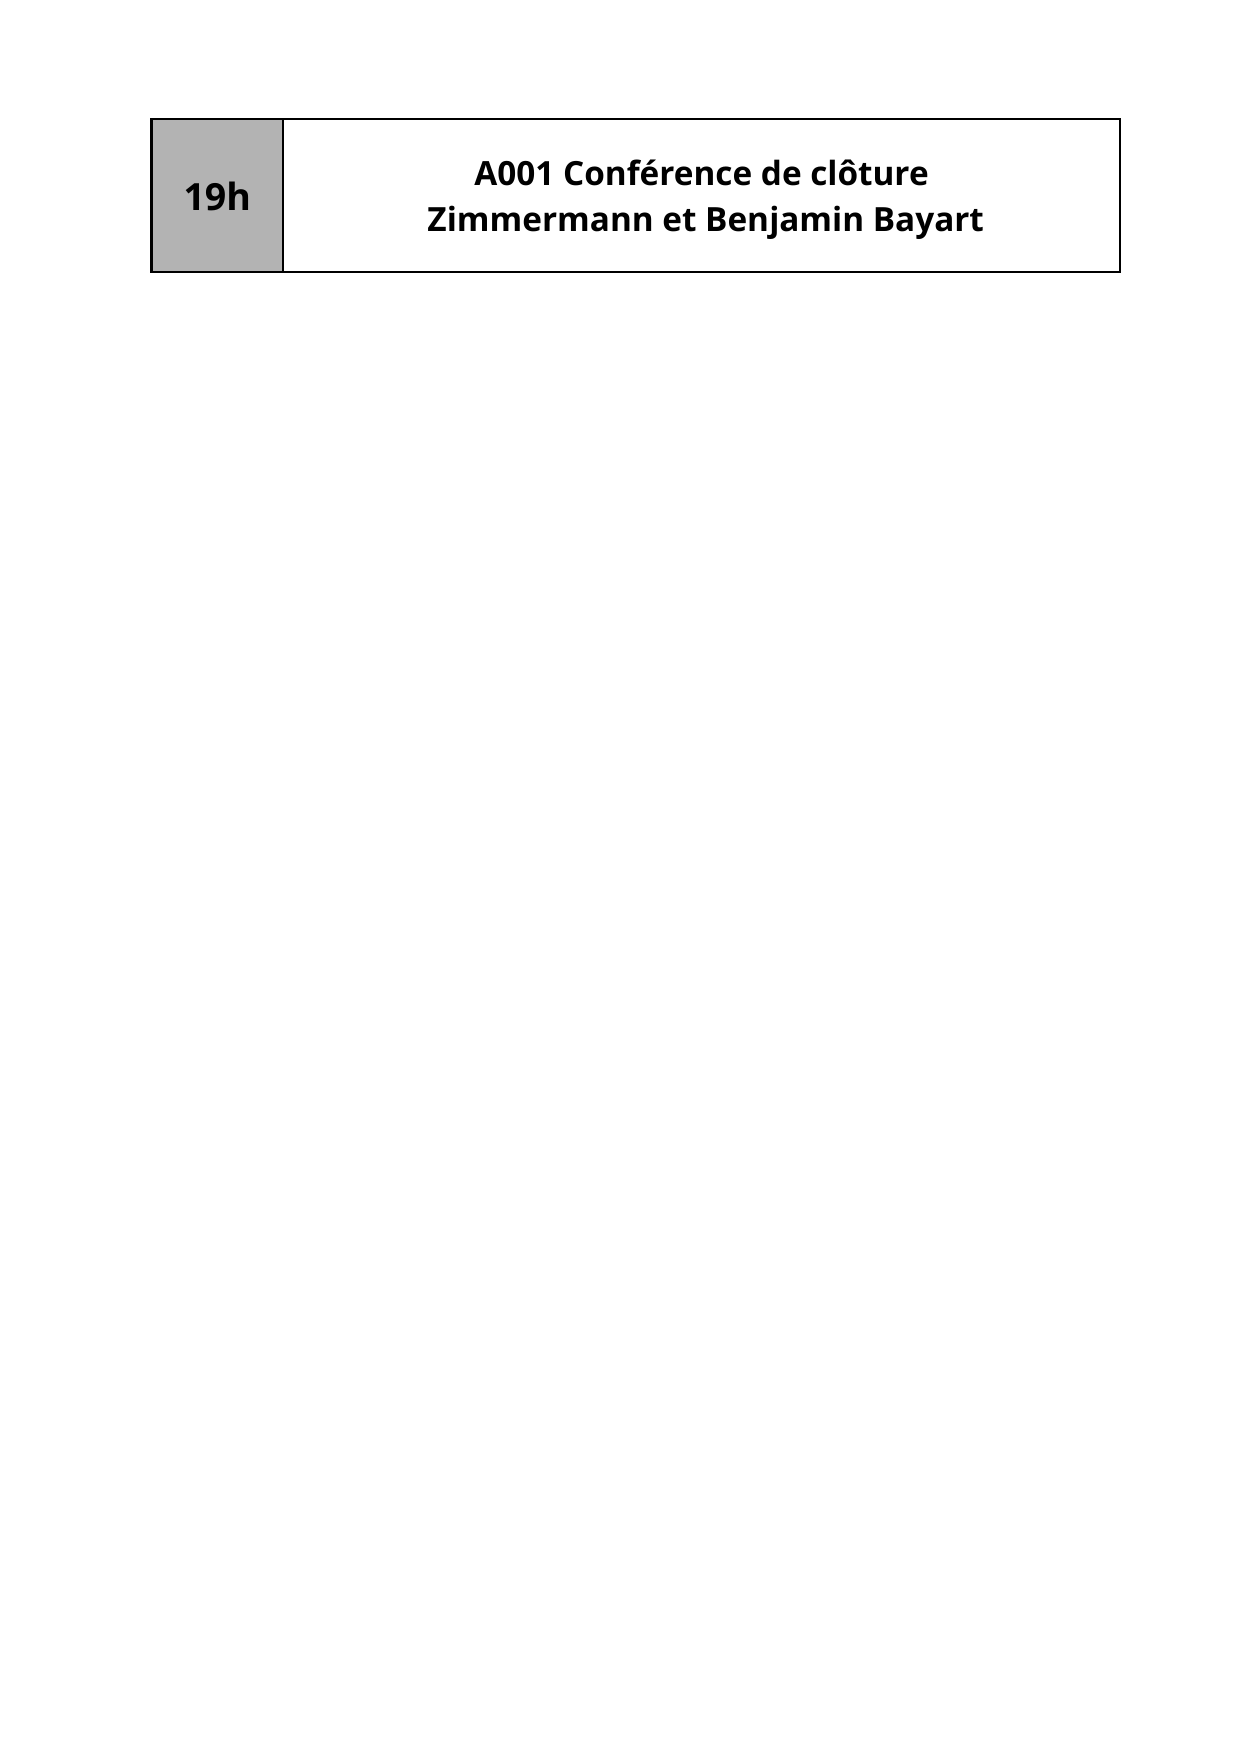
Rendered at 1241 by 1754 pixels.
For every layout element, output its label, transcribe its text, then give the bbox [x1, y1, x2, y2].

table_cell 19h [153, 120, 282, 271]
table_cell A001 Conférence de clôture Zimmermann et Benjamin Bayart [284, 120, 1119, 271]
